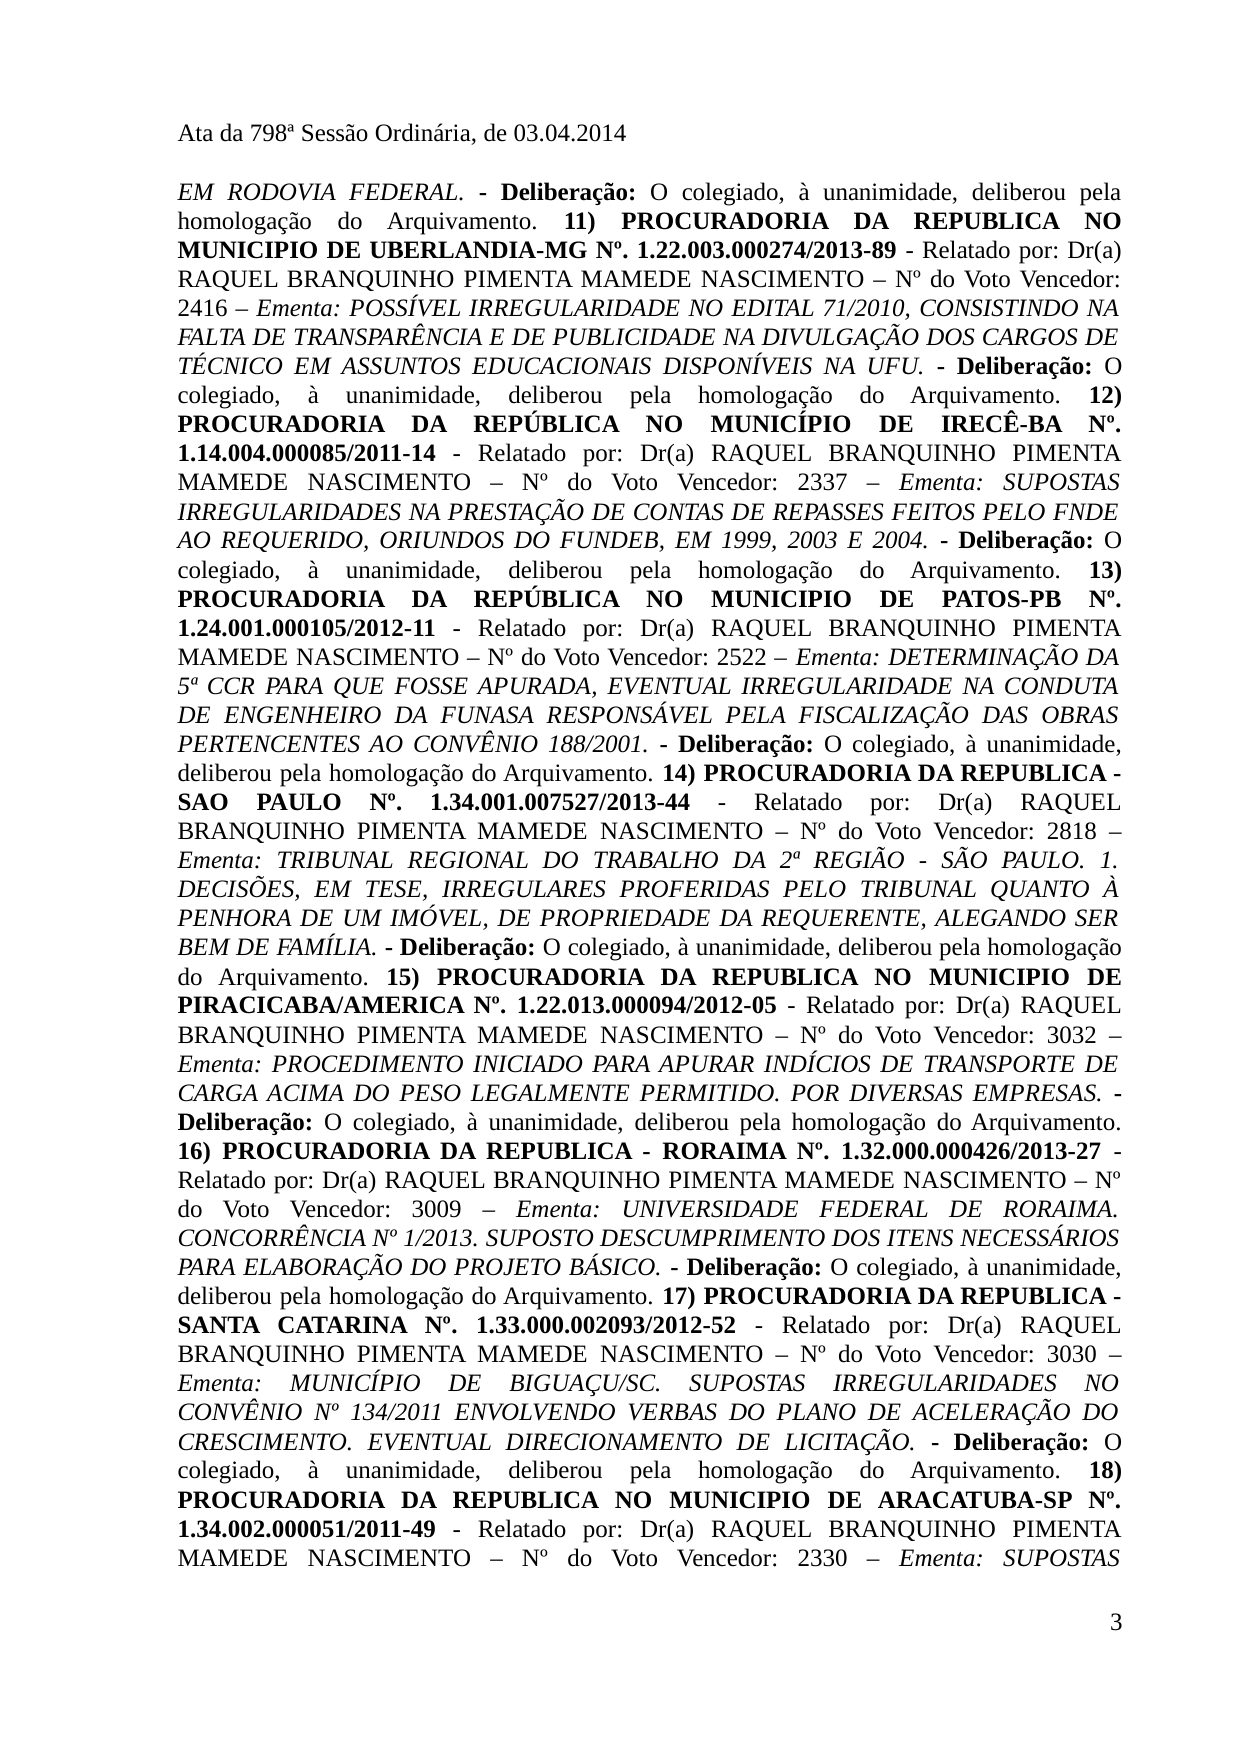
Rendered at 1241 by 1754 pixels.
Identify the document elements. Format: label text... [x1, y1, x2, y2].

text EM RODOVIA FEDERAL. - Deliberação: O colegiado, à unanimidade, deliberou pela homologação do Arquivamento. 11) PROCURADORIA DA REPUBLICA NO MUNICIPIO DE UBERLANDIA-MG Nº. 1.22.003.000274/2013-89 - Relatado por: Dr(a) RAQUEL BRANQUINHO PIMENTA MAMEDE NASCIMENTO – Nº do Voto Vencedor: 2416 – Ementa: POSSÍVEL IRREGULARIDADE NO EDITAL 71/2010, CONSISTINDO NA FALTA DE TRANSPARÊNCIA E DE PUBLICIDADE NA DIVULGAÇÃO DOS CARGOS DE TÉCNICO EM ASSUNTOS EDUCACIONAIS DISPONÍVEIS NA UFU. - Deliberação: O colegiado, à unanimidade, deliberou pela homologação do Arquivamento. 12) PROCURADORIA DA REPÚBLICA NO MUNICÍPIO DE IRECÊ-BA Nº. 1.14.004.000085/2011-14 - Relatado por: Dr(a) RAQUEL BRANQUINHO PIMENTA MAMEDE NASCIMENTO – Nº do Voto Vencedor: 2337 – Ementa: SUPOSTAS IRREGULARIDADES NA PRESTAÇÃO DE CONTAS DE REPASSES FEITOS PELO FNDE AO REQUERIDO, ORIUNDOS DO FUNDEB, EM 1999, 2003 E 2004. - Deliberação: O colegiado, à unanimidade, deliberou pela homologação do Arquivamento. 13) PROCURADORIA DA REPÚBLICA NO MUNICIPIO DE PATOS-PB Nº. 1.24.001.000105/2012-11 - Relatado por: Dr(a) RAQUEL BRANQUINHO PIMENTA MAMEDE NASCIMENTO – Nº do Voto Vencedor: 2522 – Ementa: DETERMINAÇÃO DA 5ª CCR PARA QUE FOSSE APURADA, EVENTUAL IRREGULARIDADE NA CONDUTA DE ENGENHEIRO DA FUNASA RESPONSÁVEL PELA FISCALIZAÇÃO DAS OBRAS PERTENCENTES AO CONVÊNIO 188/2001. - Deliberação: O colegiado, à unanimidade, deliberou pela homologação do Arquivamento. 14) PROCURADORIA DA REPUBLICA - SAO PAULO Nº. 1.34.001.007527/2013-44 - Relatado por: Dr(a) RAQUEL BRANQUINHO PIMENTA MAMEDE NASCIMENTO – Nº do Voto Vencedor: 2818 – Ementa: TRIBUNAL REGIONAL DO TRABALHO DA 2ª REGIÃO - SÃO PAULO. 1. DECISÕES, EM TESE, IRREGULARES PROFERIDAS PELO TRIBUNAL QUANTO À PENHORA DE UM IMÓVEL, DE PROPRIEDADE DA REQUERENTE, ALEGANDO SER BEM DE FAMÍLIA. - Deliberação: O colegiado, à unanimidade, deliberou pela homologação do Arquivamento. 15) PROCURADORIA DA REPUBLICA NO MUNICIPIO DE PIRACICABA/AMERICA Nº. 1.22.013.000094/2012-05 - Relatado por: Dr(a) RAQUEL BRANQUINHO PIMENTA MAMEDE NASCIMENTO – Nº do Voto Vencedor: 3032 – Ementa: PROCEDIMENTO INICIADO PARA APURAR INDÍCIOS DE TRANSPORTE DE CARGA ACIMA DO PESO LEGALMENTE PERMITIDO. POR DIVERSAS EMPRESAS. - Deliberação: O colegiado, à unanimidade, deliberou pela homologação do Arquivamento. 16) PROCURADORIA DA REPUBLICA - RORAIMA Nº. 1.32.000.000426/2013-27 - Relatado por: Dr(a) RAQUEL BRANQUINHO PIMENTA MAMEDE NASCIMENTO – Nº do Voto Vencedor: 3009 – Ementa: UNIVERSIDADE FEDERAL DE RORAIMA. CONCORRÊNCIA Nº 1/2013. SUPOSTO DESCUMPRIMENTO DOS ITENS NECESSÁRIOS PARA ELABORAÇÃO DO PROJETO BÁSICO. - Deliberação: O colegiado, à unanimidade, deliberou pela homologação do Arquivamento. 17) PROCURADORIA DA REPUBLICA - SANTA CATARINA Nº. 1.33.000.002093/2012-52 - Relatado por: Dr(a) RAQUEL BRANQUINHO PIMENTA MAMEDE NASCIMENTO – Nº do Voto Vencedor: 3030 – Ementa: MUNICÍPIO DE BIGUAÇU/SC. SUPOSTAS IRREGULARIDADES NO CONVÊNIO Nº 134/2011 ENVOLVENDO VERBAS DO PLANO DE ACELERAÇÃO DO CRESCIMENTO. EVENTUAL DIRECIONAMENTO DE LICITAÇÃO. - Deliberação: O colegiado, à unanimidade, deliberou pela homologação do Arquivamento. 18) PROCURADORIA DA REPUBLICA NO MUNICIPIO DE ARACATUBA-SP Nº. 1.34.002.000051/2011-49 - Relatado por: Dr(a) RAQUEL BRANQUINHO PIMENTA MAMEDE NASCIMENTO – Nº do Voto Vencedor: 2330 – Ementa: SUPOSTAS [177, 177, 1122, 1572]
